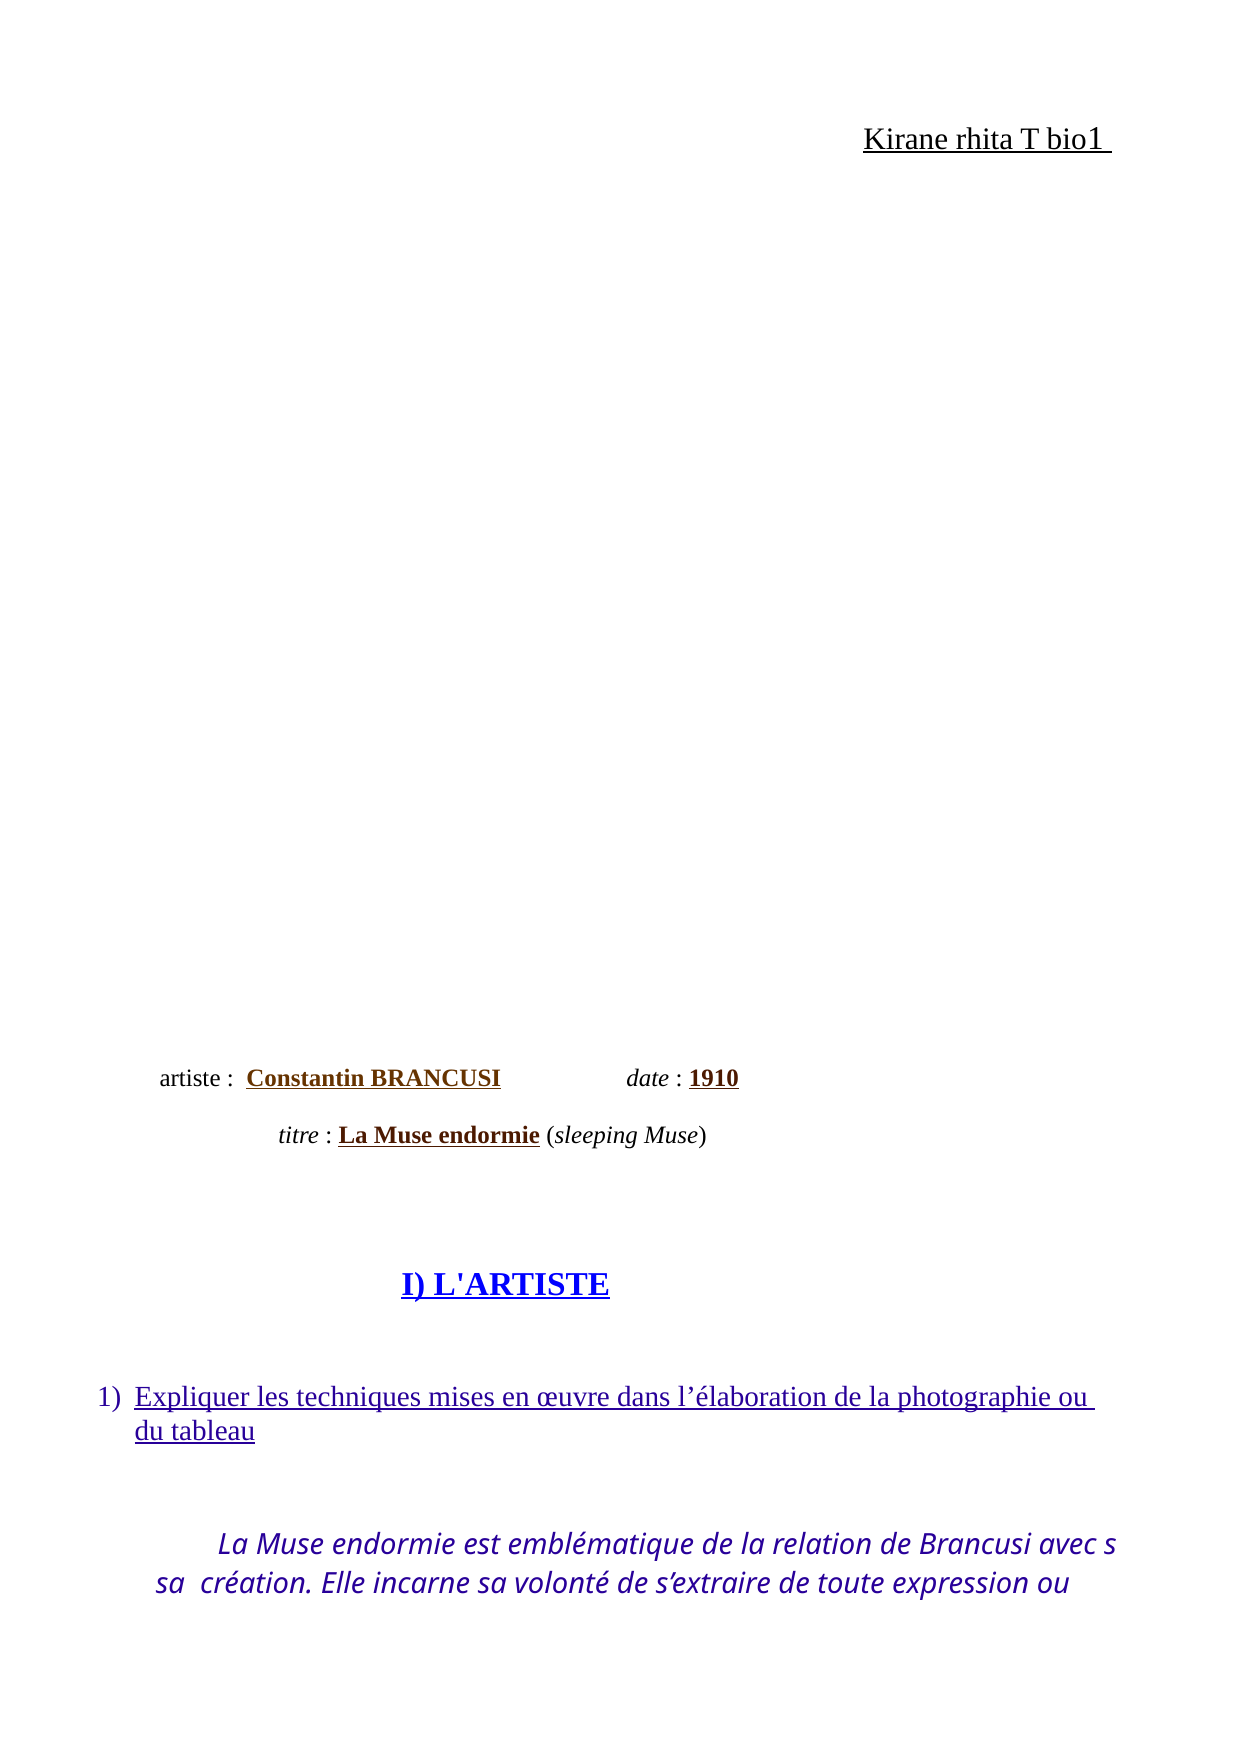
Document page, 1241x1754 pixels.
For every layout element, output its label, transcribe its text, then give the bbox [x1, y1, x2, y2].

text titre : La Muse endormie (sleeping Muse) [59, 1121, 1123, 1149]
text La Muse endormie est emblématique de la relation de Brancusi avec s sa création. Elle incarne sa volonté de s’extraire de toute expression ou [106, 1523, 1123, 1602]
list Expliquer les techniques mises en œuvre dans l’élaboration de la photographie ou du tableau [97, 1379, 1123, 1446]
text artiste : Constantin BRANCUSI date : 1910 [59, 1063, 1123, 1092]
text Kirane rhita T bio1 [59, 118, 1123, 977]
list I) L'ARTISTE [97, 1264, 1123, 1303]
